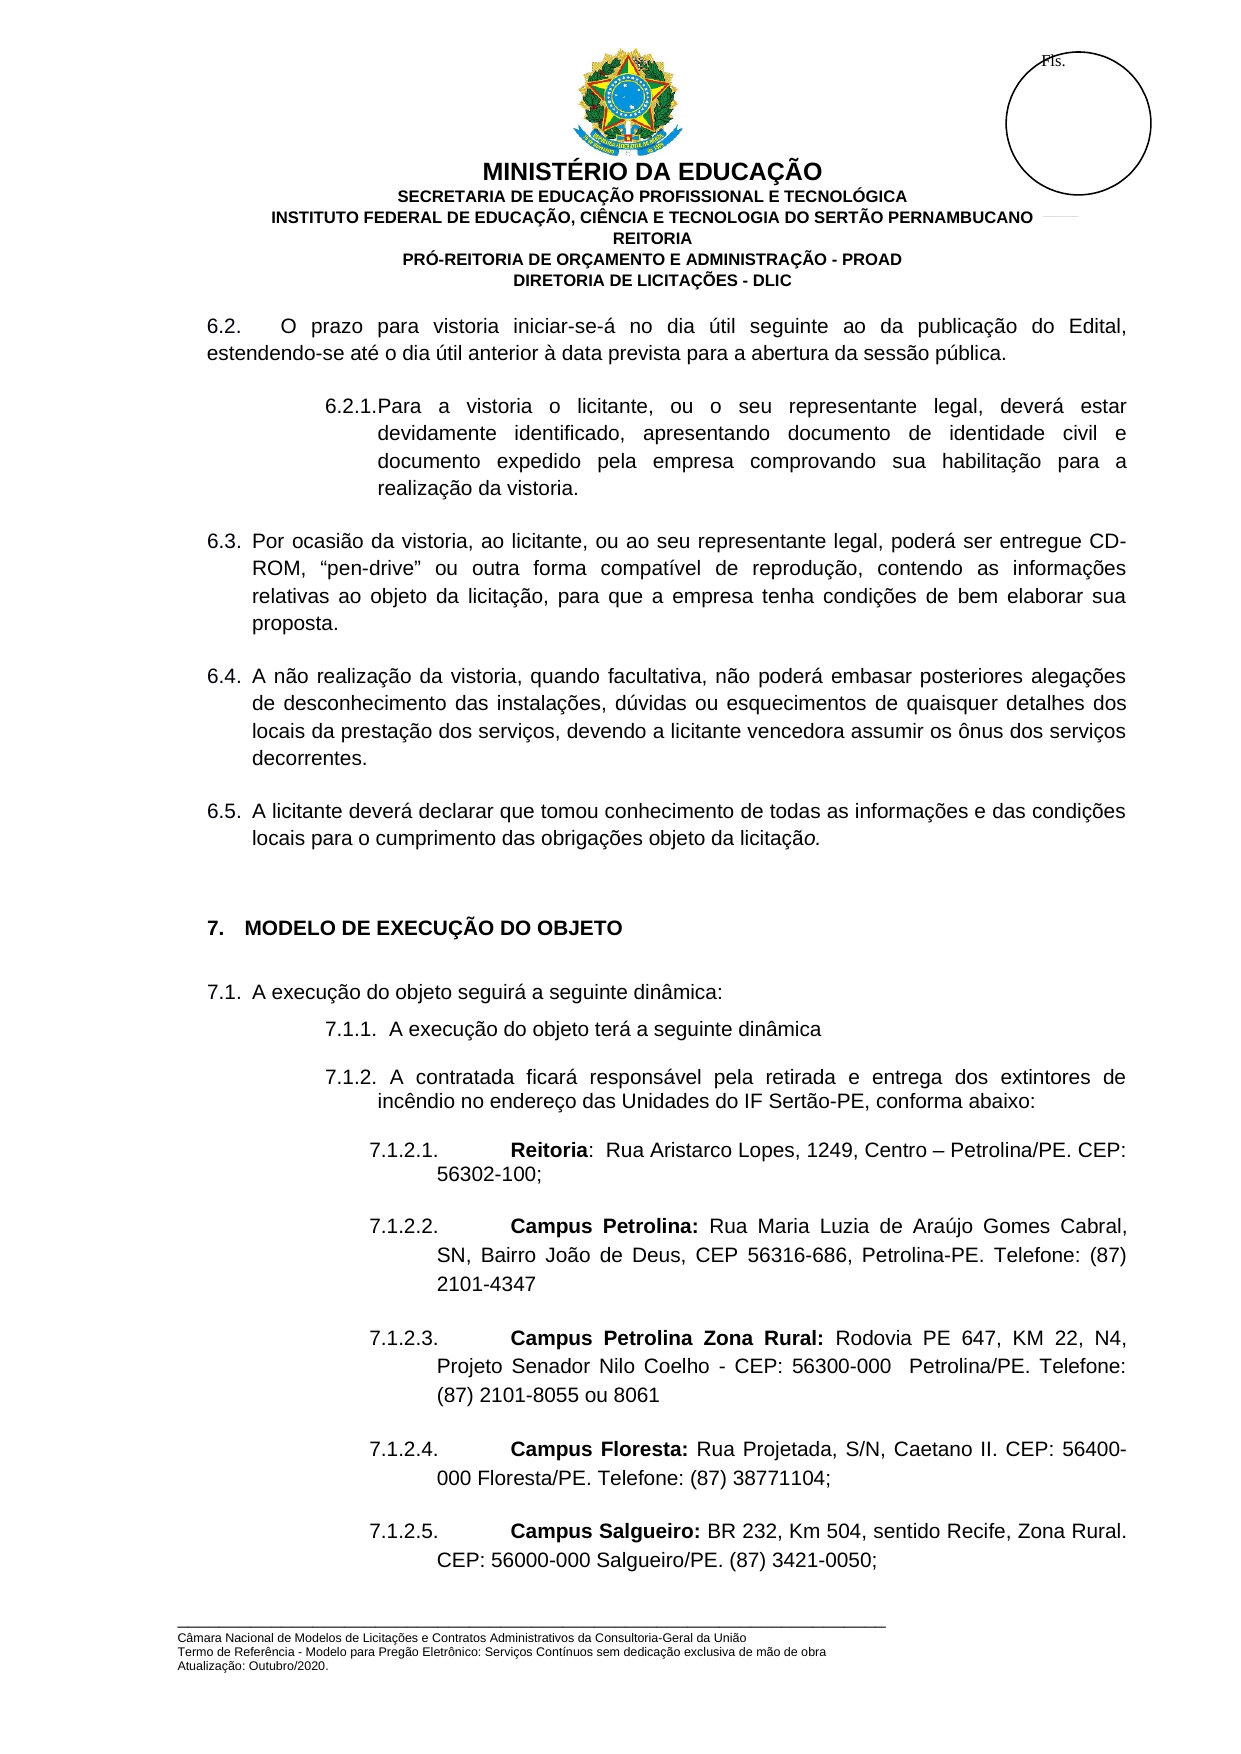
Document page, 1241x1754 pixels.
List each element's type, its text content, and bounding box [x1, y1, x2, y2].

list A licitante deverá declarar que tomou conhecimento de todas as informações e das condições locais para o cumprimento das obrigações objeto da licitação. [207, 798, 1128, 850]
list Reitoria: Rua Aristarco Lopes, 1249, Centro – Petrolina/PE. CEP: 56302-100; [369, 1138, 1128, 1186]
list A execução do objeto seguirá a seguinte dinâmica: [207, 980, 1128, 1004]
list Campus Petrolina Zona Rural: Rodovia PE 647, KM 22, N4, Projeto Senador Nilo Coelho - CEP: 56300-000 Petrolina/PE. Telefone: (87) 2101-8055 ou 8061 [369, 1322, 1128, 1408]
list Campus Petrolina: Rua Maria Luzia de Araújo Gomes Cabral, SN, Bairro João de Deus, CEP 56316-686, Petrolina-PE. Telefone: (87) 2101-4347 [369, 1211, 1128, 1297]
list MODELO DE EXECUÇÃO DO OBJETO [207, 916, 1128, 940]
list Campus Salgueiro: BR 232, Km 504, sentido Recife, Zona Rural. CEP: 56000-000 Salgueiro/PE. (87) 3421-0050; [369, 1516, 1128, 1573]
list A contratada ficará responsável pela retirada e entrega dos extintores de incêndio no endereço das Unidades do IF Sertão-PE, conforma abaixo: [325, 1065, 1128, 1113]
list Para a vistoria o licitante, ou o seu representante legal, deverá estar devidamente identificado, apresentando documento de identidade civil e documento expedido pela empresa comprovando sua habilitação para a realização da vistoria. [325, 393, 1128, 500]
list Por ocasião da vistoria, ao licitante, ou ao seu representante legal, poderá ser entregue CD-ROM, “pen-drive” ou outra forma compatível de reprodução, contendo as informações relativas ao objeto da licitação, para que a empresa tenha condições de bem elaborar sua proposta. [207, 528, 1128, 635]
list A não realização da vistoria, quando facultativa, não poderá embasar posteriores alegações de desconhecimento das instalações, dúvidas ou esquecimentos de quaisquer detalhes dos locais da prestação dos serviços, devendo a licitante vencedora assumir os ônus dos serviços decorrentes. [207, 663, 1128, 770]
list A execução do objeto terá a seguinte dinâmica [325, 1016, 1128, 1040]
picture [572, 48, 683, 156]
list Campus Floresta: Rua Projetada, S/N, Caetano II. CEP: 56400-000 Floresta/PE. Telefone: (87) 38771104; [369, 1433, 1128, 1491]
list O prazo para vistoria iniciar-se-á no dia útil seguinte ao da publicação do Edital, estendendo-se até o dia útil anterior à data prevista para a abertura da sessão pública. [207, 313, 1128, 365]
